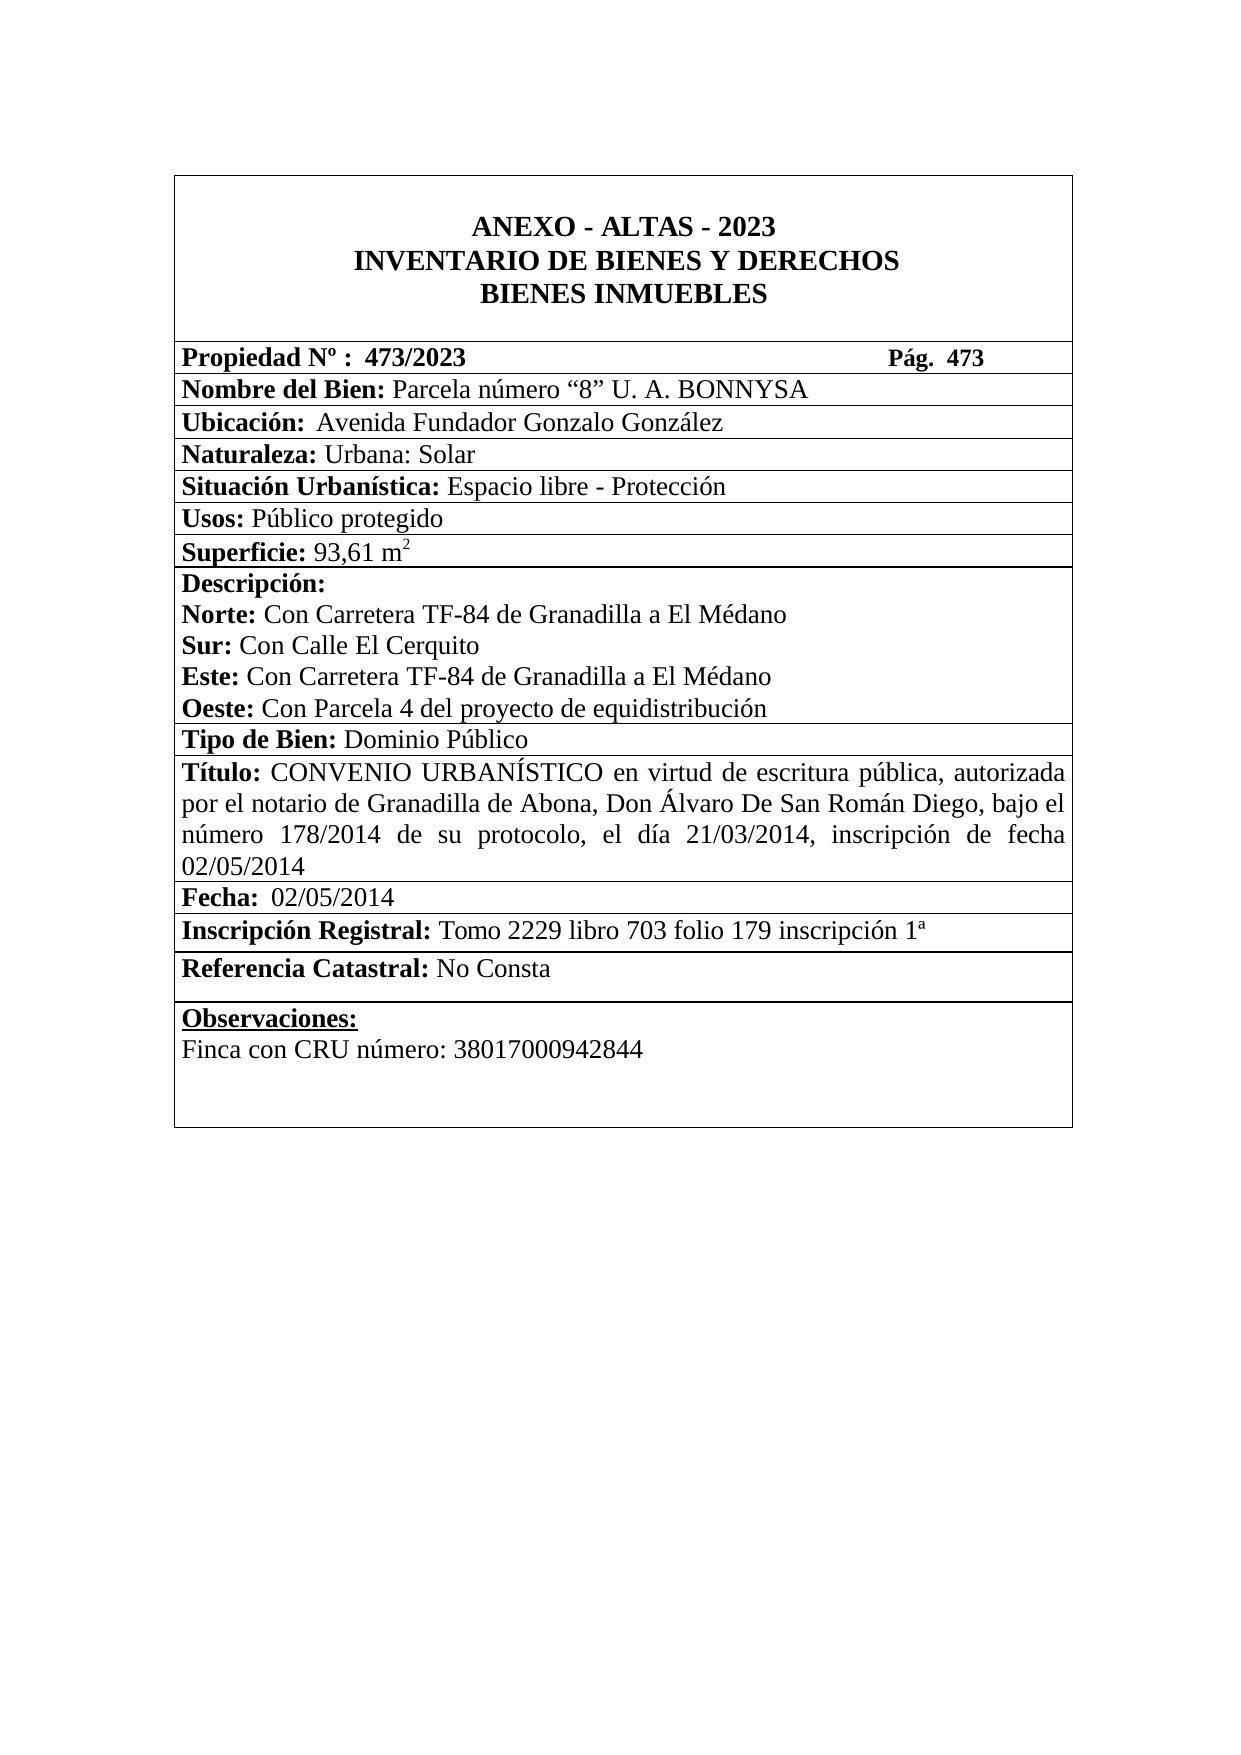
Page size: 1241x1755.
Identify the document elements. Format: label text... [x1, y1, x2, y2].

table_cell Fecha: 02/05/2014 [175, 882, 1072, 913]
table_cell Propiedad Nº : 473/2023 Pág. 473 [175, 342, 1072, 373]
table_cell Naturaleza: Urbana: Solar [175, 439, 1072, 469]
table_cell Tipo de Bien: Dominio Público [175, 724, 1072, 755]
table_cell Ubicación: Avenida Fundador Gonzalo González [175, 406, 1072, 438]
table_cell Título: CONVENIO URBANÍSTICO en virtud de escritura pública, autorizada por el notario de Granadilla de Abona, Don Álvaro De San Román Diego, bajo el número 178/2014 de su protocolo, el día 21/03/2014, inscripción de fecha 02/05/2014 [175, 756, 1072, 881]
table_cell Superficie: 93,61 m2 [175, 535, 1072, 566]
table_cell Referencia Catastral: No Consta [175, 953, 1072, 1001]
table_cell Descripción: Norte: Con Carretera TF-84 de Granadilla a El Médano Sur: Con Calle El Cerquito Este: Con Carretera TF-84 de Granadilla a El Médano Oeste: Con Parcela 4 del proyecto de equidistribución [175, 568, 1072, 723]
table_header ANEXO - ALTAS - 2023 INVENTARIO DE BIENES Y DERECHOS BIENES INMUEBLES [175, 176, 1072, 341]
table_cell Observaciones: Finca con CRU número: 38017000942844 [175, 1003, 1072, 1127]
table_cell Inscripción Registral: Tomo 2229 libro 703 folio 179 inscripción 1ª [175, 914, 1072, 951]
table_cell Nombre del Bien: Parcela número “8” U. A. BONNYSA [175, 374, 1072, 405]
table_cell Usos: Público protegido [175, 503, 1072, 534]
table_cell Situación Urbanística: Espacio libre - Protección [175, 471, 1072, 502]
